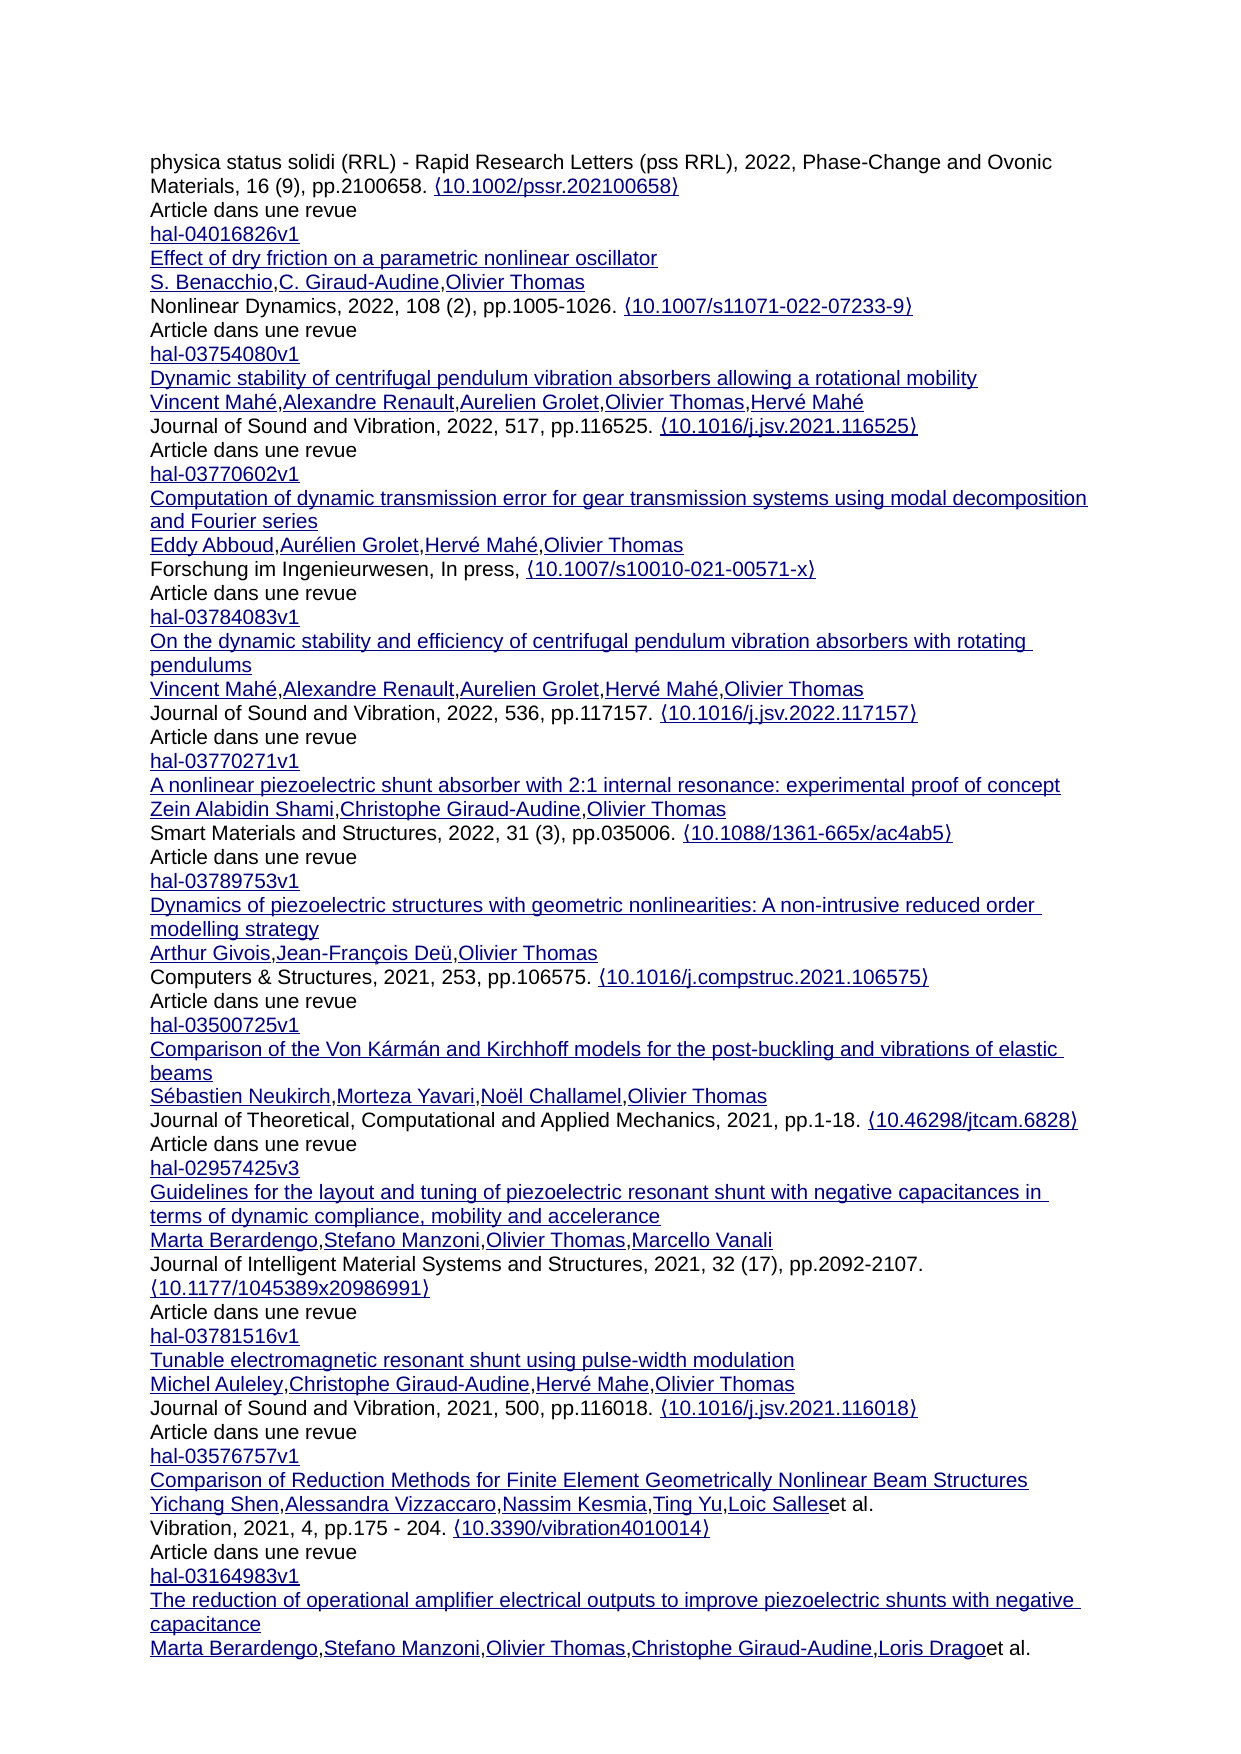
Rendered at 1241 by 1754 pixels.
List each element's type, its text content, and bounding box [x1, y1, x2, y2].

table_cell The reduction of operational amplifier electrical outputs to improve piezoelectric shunts with negative capacitance Marta Berardengo,Stefano Manzoni,Olivier Thomas,Christophe Giraud-Audine,Loris Dragoet al. [150, 1588, 1090, 1659]
table_cell Dynamic stability of centrifugal pendulum vibration absorbers allowing a rotational mobility Vincent Mahé,Alexandre Renault,Aurelien Grolet,Olivier Thomas,Hervé Mahé Journal of Sound and Vibration, 2022, 517, pp.116525. ⟨10.1016/j.jsv.2021.116525⟩ Article dans une revue hal-03770602v1 [150, 366, 1090, 485]
table_cell Tunable electromagnetic resonant shunt using pulse-width modulation Michel Auleley,Christophe Giraud-Audine,Hervé Mahe,Olivier Thomas Journal of Sound and Vibration, 2021, 500, pp.116018. ⟨10.1016/j.jsv.2021.116018⟩ Article dans une revue hal-03576757v1 [150, 1348, 1090, 1468]
table_cell Effect of dry friction on a parametric nonlinear oscillator S. Benacchio,C. Giraud-Audine,Olivier Thomas Nonlinear Dynamics, 2022, 108 (2), pp.1005-1026. ⟨10.1007/s11071-022-07233-9⟩ Article dans une revue hal-03754080v1 [150, 246, 1090, 366]
table_cell Guidelines for the layout and tuning of piezoelectric resonant shunt with negative capacitances in terms of dynamic compliance, mobility and accelerance Marta Berardengo,Stefano Manzoni,Olivier Thomas,Marcello Vanali Journal of Intelligent Material Systems and Structures, 2021, 32 (17), pp.2092-2107. ⟨10.1177/1045389x20986991⟩ Article dans une revue hal-03781516v1 [150, 1180, 1090, 1348]
table_cell physica status solidi (RRL) - Rapid Research Letters (pss RRL), 2022, Phase-Change and Ovonic Materials, 16 (9), pp.2100658. ⟨10.1002/pssr.202100658⟩ Article dans une revue hal-04016826v1 [150, 150, 1090, 246]
table_cell A nonlinear piezoelectric shunt absorber with 2:1 internal resonance: experimental proof of concept Zein Alabidin Shami,Christophe Giraud-Audine,Olivier Thomas Smart Materials and Structures, 2022, 31 (3), pp.035006. ⟨10.1088/1361-665x/ac4ab5⟩ Article dans une revue hal-03789753v1 [150, 773, 1090, 893]
table_cell Computation of dynamic transmission error for gear transmission systems using modal decomposition and Fourier series Eddy Abboud,Aurélien Grolet,Hervé Mahé,Olivier Thomas Forschung im Ingenieurwesen, In press, ⟨10.1007/s10010-021-00571-x⟩ Article dans une revue hal-03784083v1 [150, 485, 1090, 629]
table_cell Comparison of Reduction Methods for Finite Element Geometrically Nonlinear Beam Structures Yichang Shen,Alessandra Vizzaccaro,Nassim Kesmia,Ting Yu,Loic Salleset al. Vibration, 2021, 4, pp.175 - 204. ⟨10.3390/vibration4010014⟩ Article dans une revue hal-03164983v1 [150, 1468, 1090, 1587]
table_cell On the dynamic stability and efficiency of centrifugal pendulum vibration absorbers with rotating pendulums Vincent Mahé,Alexandre Renault,Aurelien Grolet,Hervé Mahé,Olivier Thomas Journal of Sound and Vibration, 2022, 536, pp.117157. ⟨10.1016/j.jsv.2022.117157⟩ Article dans une revue hal-03770271v1 [150, 629, 1090, 773]
table_cell Comparison of the Von Kármán and Kirchhoff models for the post-buckling and vibrations of elastic beams Sébastien Neukirch,Morteza Yavari,Noël Challamel,Olivier Thomas Journal of Theoretical, Computational and Applied Mechanics, 2021, pp.1-18. ⟨10.46298/jtcam.6828⟩ Article dans une revue hal-02957425v3 [150, 1036, 1090, 1180]
table_cell Dynamics of piezoelectric structures with geometric nonlinearities: A non-intrusive reduced order modelling strategy Arthur Givois,Jean-François Deü,Olivier Thomas Computers & Structures, 2021, 253, pp.106575. ⟨10.1016/j.compstruc.2021.106575⟩ Article dans une revue hal-03500725v1 [150, 893, 1090, 1036]
